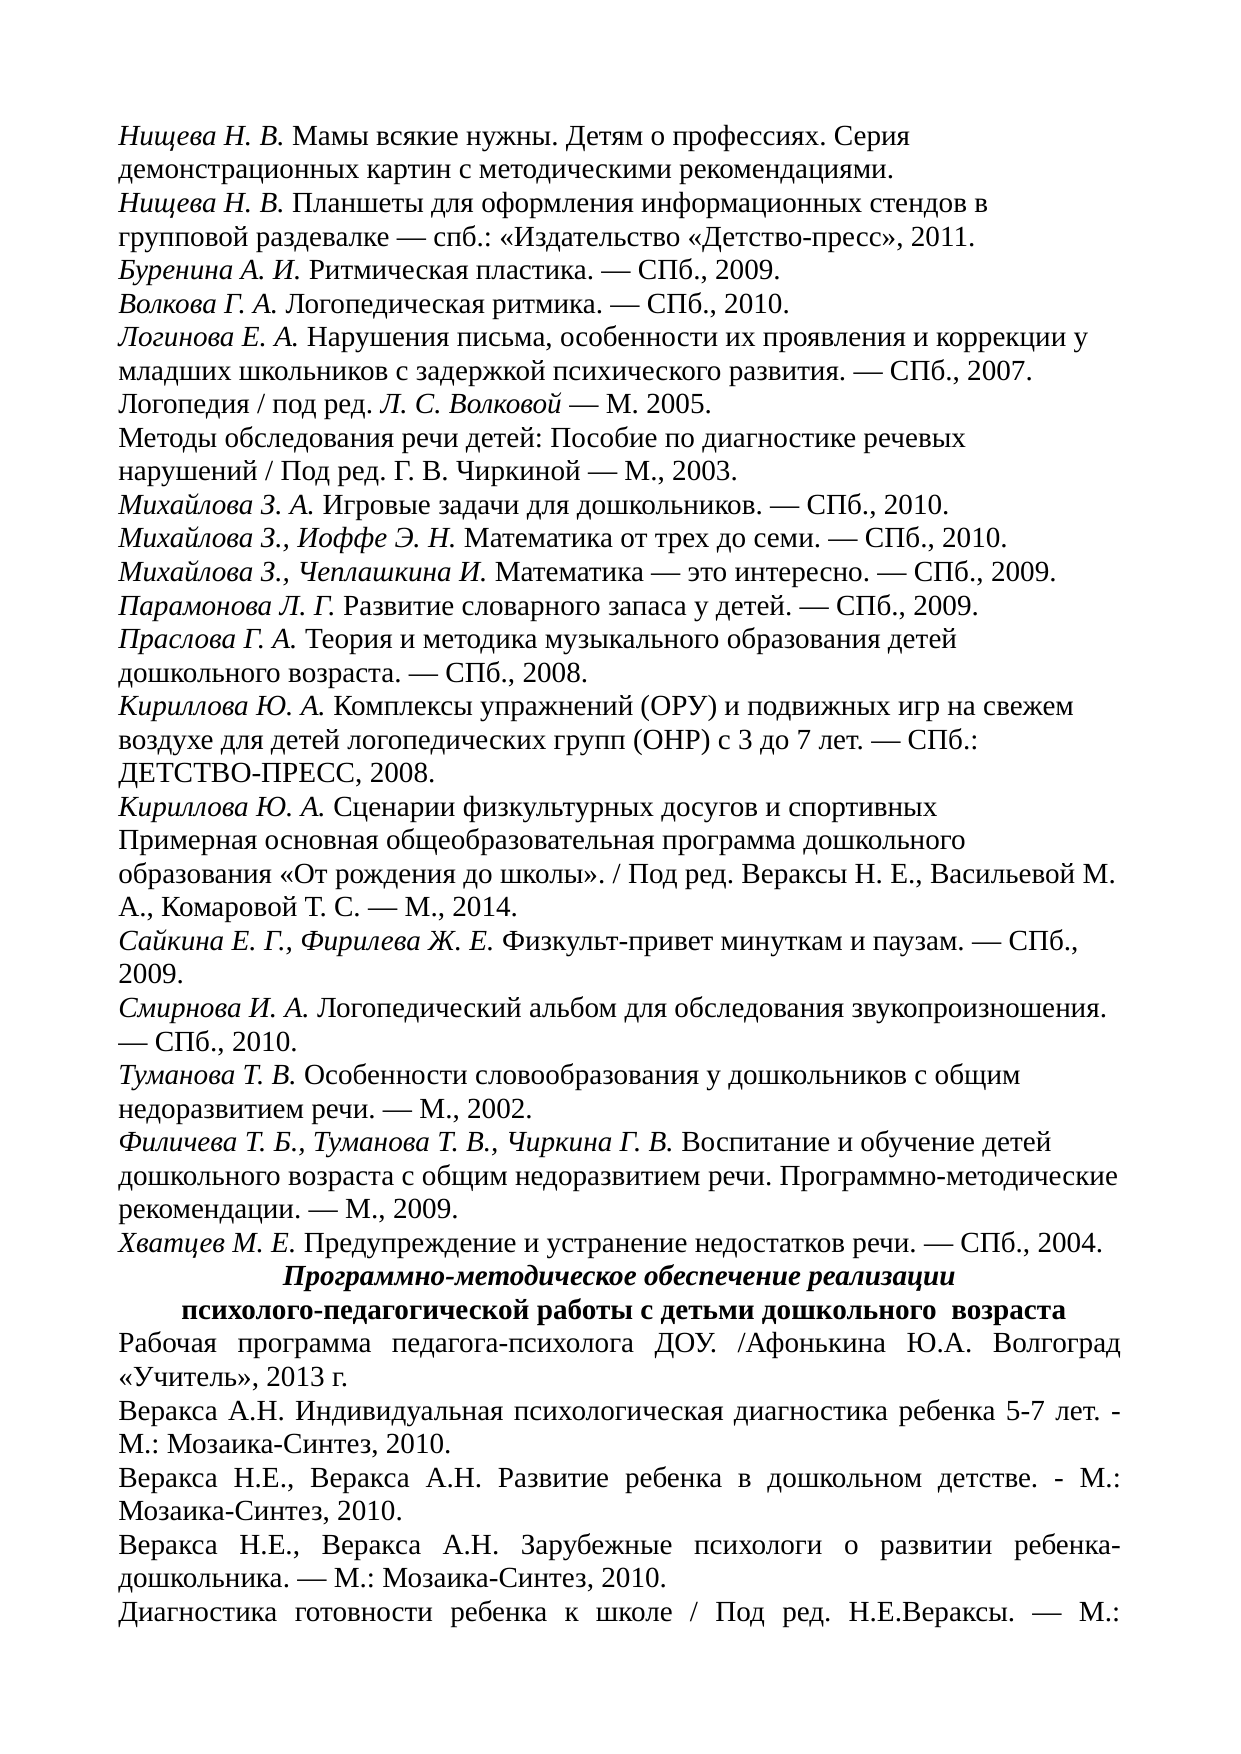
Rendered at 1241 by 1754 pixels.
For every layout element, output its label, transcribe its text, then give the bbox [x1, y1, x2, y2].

text Веракса А.Н. Индивидуальная психологическая диагностика ребенка 5-7 лет. - М.: Мозаика-Синтез, 2010. [118, 1393, 1122, 1460]
text Михайлова З., Чеплашкина И. Математика — это интересно. — СПб., 2009. [118, 554, 1122, 588]
text Хватцев М. Е. Предупреждение и устранение недостатков речи. — СПб., 2004. [118, 1225, 1122, 1258]
text Нищева Н. В. Мамы всякие нужны. Детям о профессиях. Серия демонстрационных картин с методическими рекомендациями. [118, 118, 1122, 185]
text Филичева Т. Б., Туманова Т. В., Чиркина Г. В. Воспитание и обучение детей дошкольного возраста с общим недоразвитием речи. Программно-методические рекомендации. — М., 2009. [118, 1124, 1122, 1225]
text Кириллова Ю. А. Комплексы упражнений (ОРУ) и подвижных игр на свежем воздухе для детей логопедических групп (ОНР) с 3 до 7 лет. — СПб.: ДЕТСТВО-ПРЕСС, 2008. [118, 688, 1122, 789]
text Программно-методическое обеспечение реализации [118, 1258, 1122, 1292]
text Смирнова И. А. Логопедический альбом для обследования звукопроизношения. — СПб., 2010. [118, 990, 1122, 1057]
text Праслова Г. А. Теория и методика музыкального образования детей дошкольного возраста. — СПб., 2008. [118, 621, 1122, 688]
text Рабочая программа педагога-психолога ДОУ. /Афонькина Ю.А. Волгоград «Учитель», 2013 г. [118, 1326, 1122, 1393]
text Михайлова З., Иоффе Э. Н. Математика от трех до семи. — СПб., 2010. [118, 521, 1122, 554]
text Нищева Н. В. Планшеты для оформления информационных стендов в групповой раздевалке — спб.: «Издательство «Детство-пресс», 2011. [118, 185, 1122, 252]
text психолого-педагогической работы с детьми дошкольного возраста [118, 1292, 1122, 1326]
text Веракса Н.Е., Веракса А.Н. Зарубежные психологи о развитии ребенка-дошкольника. — М.: Мозаика-Синтез, 2010. [118, 1527, 1122, 1594]
text Михайлова З. А. Игровые задачи для дошкольников. — СПб., 2010. [118, 487, 1122, 521]
text Сайкина Е. Г., Фирилева Ж. Е. Физкульт-привет минуткам и паузам. — СПб., 2009. [118, 923, 1122, 990]
text Веракса Н.Е., Веракса А.Н. Развитие ребенка в дошкольном детстве. - М.: Мозаика-Синтез, 2010. [118, 1460, 1122, 1527]
text Волкова Г. А. Логопедическая ритмика. — СПб., 2010. [118, 286, 1122, 319]
text Кириллова Ю. А. Сценарии физкультурных досугов и спортивных [118, 789, 1122, 822]
text Диагностика готовности ребенка к школе / Под ред. Н.Е.Вераксы. — М.: [118, 1594, 1122, 1627]
text Логинова Е. А. Нарушения письма, особенности их проявления и коррекции у младших школьников с задержкой психического развития. — СПб., 2007. [118, 319, 1122, 386]
text Парамонова Л. Г. Развитие словарного запаса у детей. — СПб., 2009. [118, 588, 1122, 621]
text Примерная основная общеобразовательная программа дошкольного образования «От рождения до школы». / Под ред. Вераксы Н. Е., Васильевой М. А., Комаровой Т. С. — М., 2014. [118, 822, 1122, 923]
text Методы обследования речи детей: Пособие по диагностике речевых нарушений / Под ред. Г. В. Чиркиной — М., 2003. [118, 420, 1122, 487]
text Буренина А. И. Ритмическая пластика. — СПб., 2009. [118, 252, 1122, 286]
text Логопедия / под ред. Л. С. Волковой — М. 2005. [118, 386, 1122, 420]
text Туманова Т. В. Особенности словообразования у дошкольников с общим недоразвитием речи. — М., 2002. [118, 1057, 1122, 1124]
